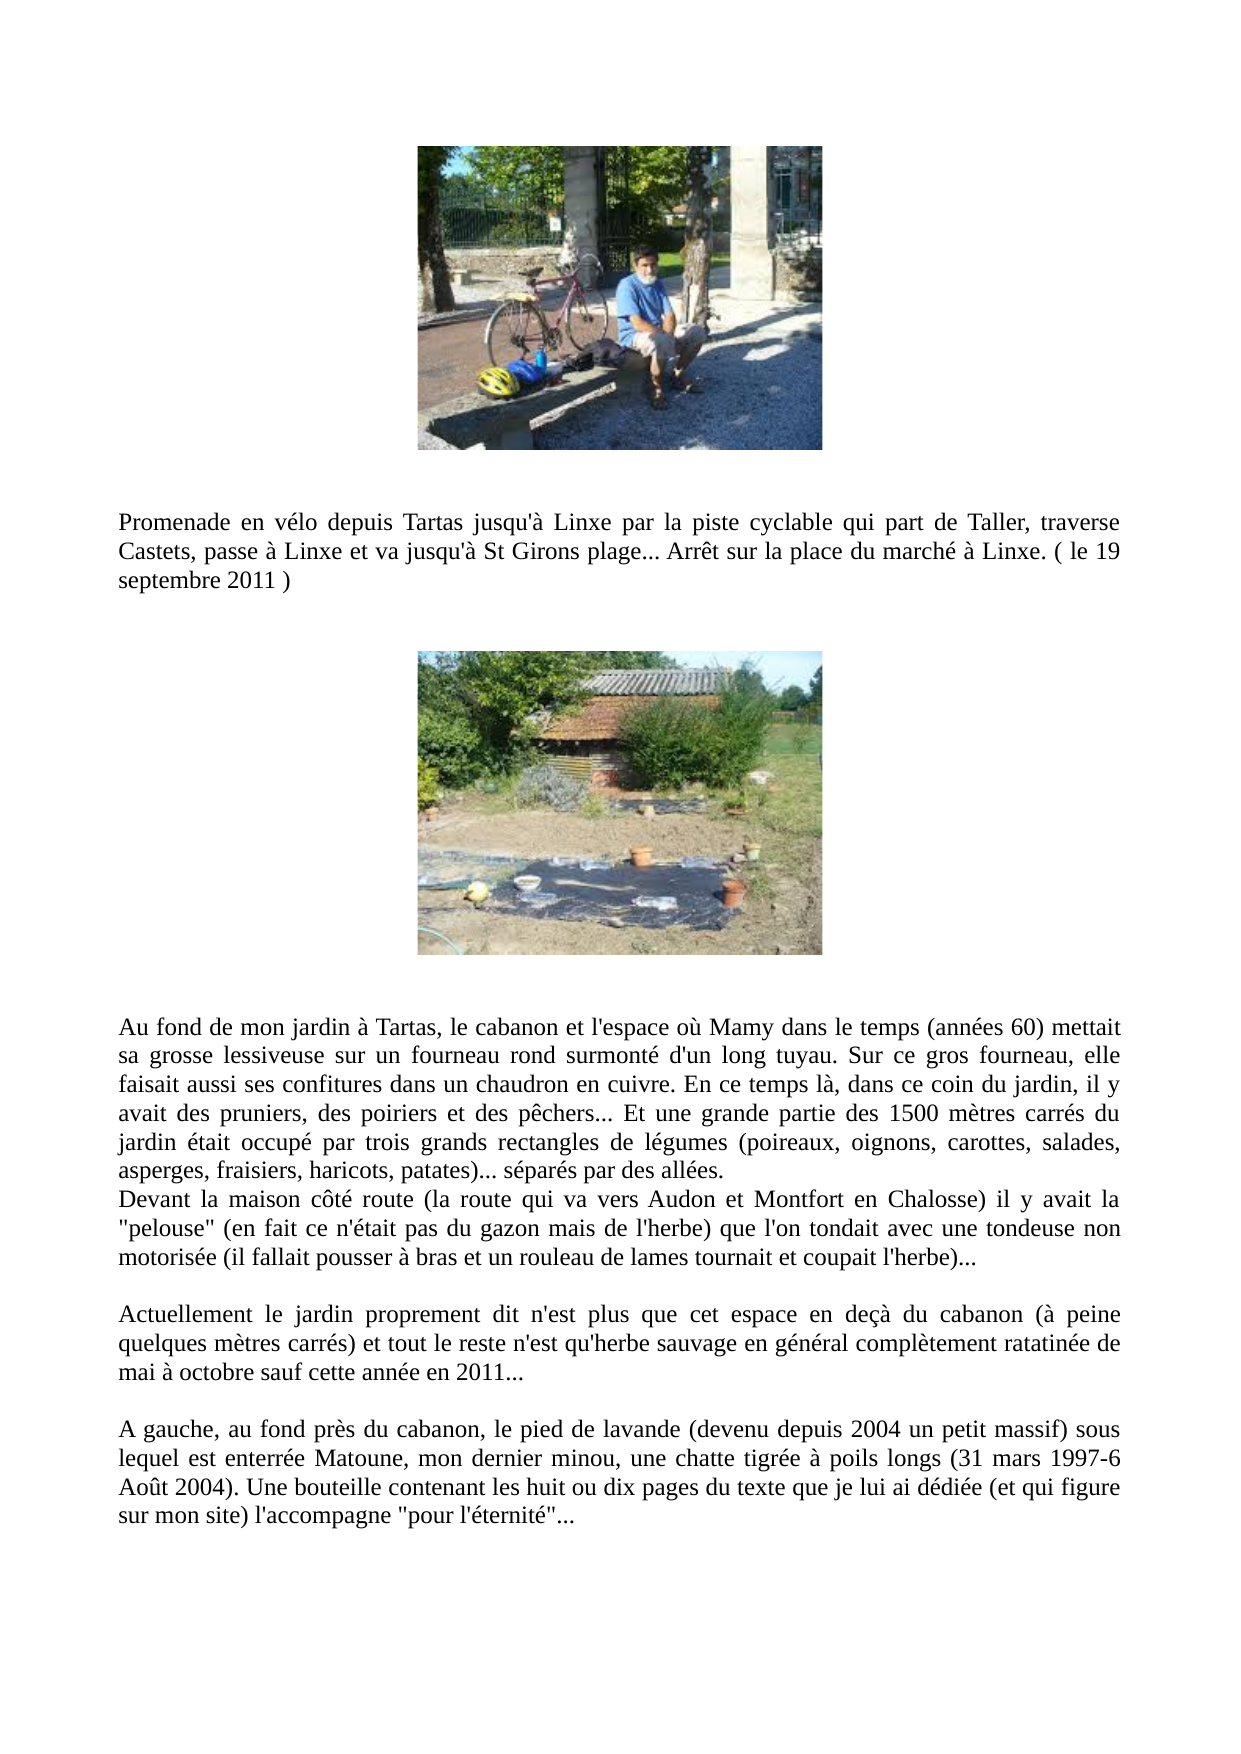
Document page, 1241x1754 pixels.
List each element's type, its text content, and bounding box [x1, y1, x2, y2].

text Au fond de mon jardin à Tartas, le cabanon et l'espace où Mamy dans le temps (années 60) mettait sa grosse lessiveuse sur un fourneau rond surmonté d'un long tuyau. Sur ce gros fourneau, elle faisait aussi ses confitures dans un chaudron en cuivre. En ce temps là, dans ce coin du jardin, il y avait des pruniers, des poiriers et des pêchers... Et une grande partie des 1500 mètres carrés du jardin était occupé par trois grands rectangles de légumes (poireaux, oignons, carottes, salades, asperges, fraisiers, haricots, patates)... séparés par des allées. [118, 1012, 1122, 1184]
picture [417, 651, 823, 955]
text Promenade en vélo depuis Tartas jusqu'à Linxe par la piste cyclable qui part de Taller, traverse Castets, passe à Linxe et va jusqu'à St Girons plage... Arrêt sur la place du marché à Linxe. ( le 19 septembre 2011 ) [118, 507, 1122, 594]
text A gauche, au fond près du cabanon, le pied de lavande (devenu depuis 2004 un petit massif) sous lequel est enterrée Matoune, mon dernier minou, une chatte tigrée à poils longs (31 mars 1997-6 Août 2004). Une bouteille contenant les huit ou dix pages du texte que je lui ai dédiée (et qui figure sur mon site) l'accompagne "pour l'éternité"... [118, 1414, 1122, 1529]
text Devant la maison côté route (la route qui va vers Audon et Montfort en Chalosse) il y avait la "pelouse" (en fait ce n'était pas du gazon mais de l'herbe) que l'on tondait avec une tondeuse non motorisée (il fallait pousser à bras et un rouleau de lames tournait et coupait l'herbe)... [118, 1184, 1122, 1271]
picture [417, 146, 823, 450]
text Actuellement le jardin proprement dit n'est plus que cet espace en deçà du cabanon (à peine quelques mètres carrés) et tout le reste n'est qu'herbe sauvage en général complètement ratatinée de mai à octobre sauf cette année en 2011... [118, 1299, 1122, 1386]
